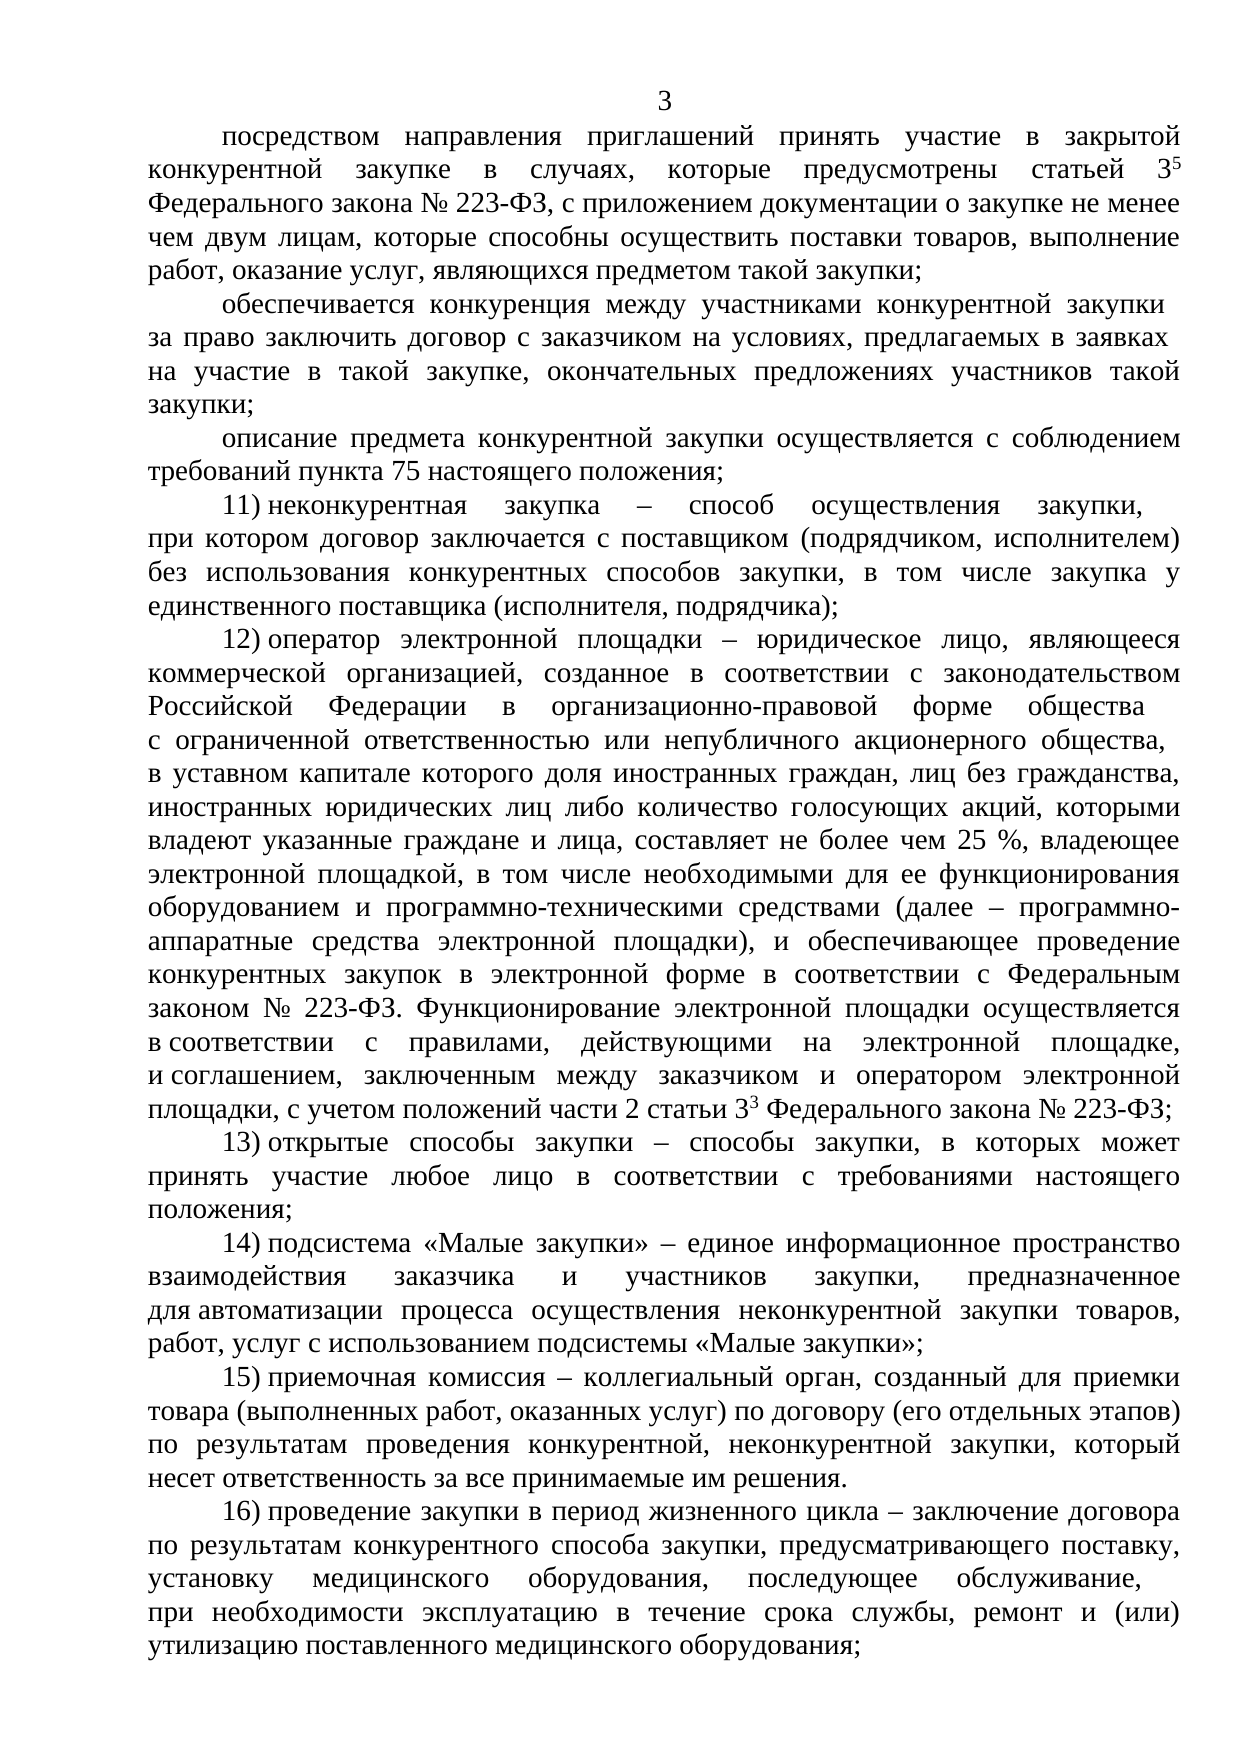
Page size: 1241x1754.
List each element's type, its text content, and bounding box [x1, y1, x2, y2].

text 15) приемочная комиссия – коллегиальный орган, созданный для приемки товара (выполненных работ, оказанных услуг) по договору (его отдельных этапов) по результатам проведения конкурентной, неконкурентной закупки, который несет ответственность за все принимаемые им решения. [148, 1359, 1181, 1493]
text обеспечивается конкуренция между участниками конкурентной закупки за право заключить договор с заказчиком на условиях, предлагаемых в заявках на участие в такой закупке, окончательных предложениях участников такой закупки; [148, 286, 1181, 420]
text описание предмета конкурентной закупки осуществляется с соблюдением требований пункта 75 настоящего положения; [148, 420, 1181, 487]
text 14) подсистема «Малые закупки» – единое информационное пространство взаимодействия заказчика и участников закупки, предназначенное для автоматизации процесса осуществления неконкурентной закупки товаров, работ, услуг с использованием подсистемы «Малые закупки»; [148, 1225, 1181, 1359]
text 11) неконкурентная закупка – способ осуществления закупки, при котором договор заключается с поставщиком (подрядчиком, исполнителем) без использования конкурентных способов закупки, в том числе закупка у единственного поставщика (исполнителя, подрядчика); [148, 487, 1181, 621]
text 13) открытые способы закупки – способы закупки, в которых может принять участие любое лицо в соответствии с требованиями настоящего положения; [148, 1124, 1181, 1225]
text 16) проведение закупки в период жизненного цикла – заключение договора по результатам конкурентного способа закупки, предусматривающего поставку, установку медицинского оборудования, последующее обслуживание, при необходимости эксплуатацию в течение срока службы, ремонт и (или) утилизацию поставленного медицинского оборудования; [148, 1493, 1181, 1661]
text 12) оператор электронной площадки – юридическое лицо, являющееся коммерческой организацией, созданное в соответствии с законодательством Российской Федерации в организационно-правовой форме общества с ограниченной ответственностью или непубличного акционерного общества, в уставном капитале которого доля иностранных граждан, лиц без гражданства, иностранных юридических лиц либо количество голосующих акций, которыми владеют указанные граждане и лица, составляет не более чем 25 %, владеющее электронной площадкой, в том числе необходимыми для ее функционирования оборудованием и программно-техническими средствами (далее – программно-аппаратные средства электронной площадки), и обеспечивающее проведение конкурентных закупок в электронной форме в соответствии с Федеральным законом № 223-ФЗ. Функционирование электронной площадки осуществляется в соответствии с правилами, действующими на электронной площадке, и соглашением, заключенным между заказчиком и оператором электронной площадки, с учетом положений части 2 статьи 33 Федерального закона № 223-ФЗ; [148, 621, 1181, 1124]
text посредством направления приглашений принять участие в закрытой конкурентной закупке в случаях, которые предусмотрены статьей 35 Федерального закона № 223-ФЗ, с приложением документации о закупке не менее чем двум лицам, которые способны осуществить поставки товаров, выполнение работ, оказание услуг, являющихся предметом такой закупки; [148, 118, 1181, 286]
